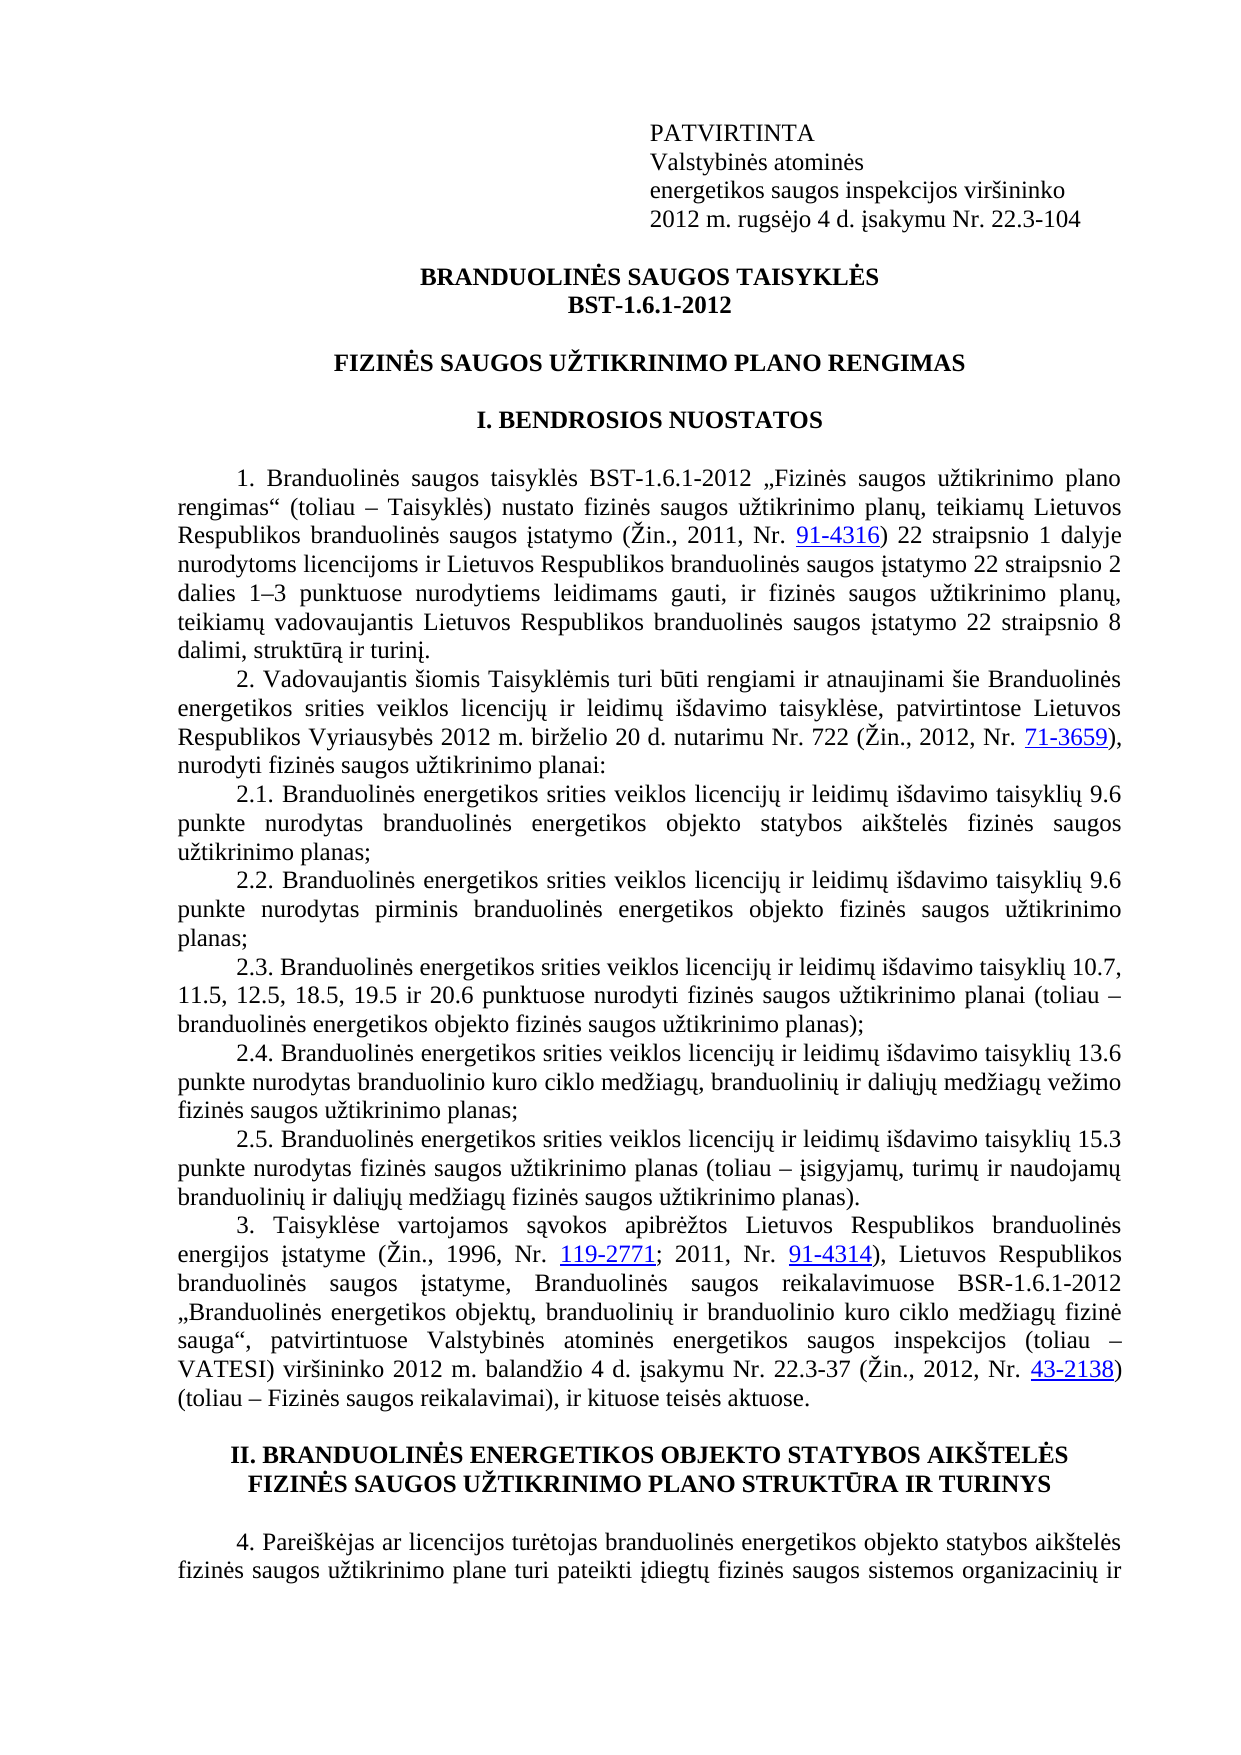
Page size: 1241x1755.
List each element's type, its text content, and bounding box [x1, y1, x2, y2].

text 2012 m. rugsėjo 4 d. įsakymu Nr. 22.3-104 [649, 204, 1122, 233]
text BST-1.6.1-2012 [177, 291, 1122, 319]
text PATVIRTINTA [649, 118, 1122, 147]
text 2.3. Branduolinės energetikos srities veiklos licencijų ir leidimų išdavimo taisyklių 10.7, 11.5, 12.5, 18.5, 19.5 ir 20.6 punktuose nurodyti fizinės saugos užtikrinimo planai (toliau – branduolinės energetikos objekto fizinės saugos užtikrinimo planas); [177, 952, 1122, 1038]
text FIZINĖS SAUGOS UŽTIKRINIMO PLANO Rengimas [177, 348, 1122, 377]
text 3. Taisyklėse vartojamos sąvokos apibrėžtos Lietuvos Respublikos branduolinės energijos įstatyme (Žin., 1996, Nr. 119-2771; 2011, Nr. 91-4314), Lietuvos Respublikos branduolinės saugos įstatyme, Branduolinės saugos reikalavimuose BSR-1.6.1-2012 „Branduolinės energetikos objektų, branduolinių ir branduolinio kuro ciklo medžiagų fizinė sauga“, patvirtintuose Valstybinės atominės energetikos saugos inspekcijos (toliau – VATESI) viršininko 2012 m. balandžio 4 d. įsakymu Nr. 22.3-37 (Žin., 2012, Nr. 43-2138) (toliau – Fizinės saugos reikalavimai), ir kituose teisės aktuose. [177, 1211, 1122, 1412]
text 2.4. Branduolinės energetikos srities veiklos licencijų ir leidimų išdavimo taisyklių 13.6 punkte nurodytas branduolinio kuro ciklo medžiagų, branduolinių ir daliųjų medžiagų vežimo fizinės saugos užtikrinimo planas; [177, 1038, 1122, 1124]
text 1. Branduolinės saugos taisyklės BST-1.6.1-2012 „Fizinės saugos užtikrinimo plano rengimas“ (toliau – Taisyklės) nustato fizinės saugos užtikrinimo planų, teikiamų Lietuvos Respublikos branduolinės saugos įstatymo (Žin., 2011, Nr. 91-4316) 22 straipsnio 1 dalyje nurodytoms licencijoms ir Lietuvos Respublikos branduolinės saugos įstatymo 22 straipsnio 2 dalies 1–3 punktuose nurodytiems leidimams gauti, ir fizinės saugos užtikrinimo planų, teikiamų vadovaujantis Lietuvos Respublikos branduolinės saugos įstatymo 22 straipsnio 8 dalimi, struktūrą ir turinį. [177, 463, 1122, 664]
text II. BRANDUOLINĖS ENERGETIKOS OBJEKTO STATyBOS AIKŠTELĖS FIZINĖS SAUGOS UŽTIKRINIMO PLANO STRUKTŪRA IR TURINYS [177, 1441, 1122, 1498]
text 2.1. Branduolinės energetikos srities veiklos licencijų ir leidimų išdavimo taisyklių 9.6 punkte nurodytas branduolinės energetikos objekto statybos aikštelės fizinės saugos užtikrinimo planas; [177, 779, 1122, 866]
text energetikos saugos inspekcijos viršininko [649, 176, 1122, 204]
text 2.5. Branduolinės energetikos srities veiklos licencijų ir leidimų išdavimo taisyklių 15.3 punkte nurodytas fizinės saugos užtikrinimo planas (toliau – įsigyjamų, turimų ir naudojamų branduolinių ir daliųjų medžiagų fizinės saugos užtikrinimo planas). [177, 1124, 1122, 1211]
text 2.2. Branduolinės energetikos srities veiklos licencijų ir leidimų išdavimo taisyklių 9.6 punkte nurodytas pirminis branduolinės energetikos objekto fizinės saugos užtikrinimo planas; [177, 866, 1122, 952]
text 2. Vadovaujantis šiomis Taisyklėmis turi būti rengiami ir atnaujinami šie Branduolinės energetikos srities veiklos licencijų ir leidimų išdavimo taisyklėse, patvirtintose Lietuvos Respublikos Vyriausybės 2012 m. birželio 20 d. nutarimu Nr. 722 (Žin., 2012, Nr. 71-3659), nurodyti fizinės saugos užtikrinimo planai: [177, 664, 1122, 779]
text Valstybinės atominės [649, 147, 1122, 176]
text I. BENDROSIOS NUOSTATOS [177, 406, 1122, 434]
text BRANDUOLINĖS SAUGOS Taisyklės [177, 262, 1122, 291]
text 4. Pareiškėjas ar licencijos turėtojas branduolinės energetikos objekto statybos aikštelės fizinės saugos užtikrinimo plane turi pateikti įdiegtų fizinės saugos sistemos organizacinių ir [177, 1527, 1122, 1584]
